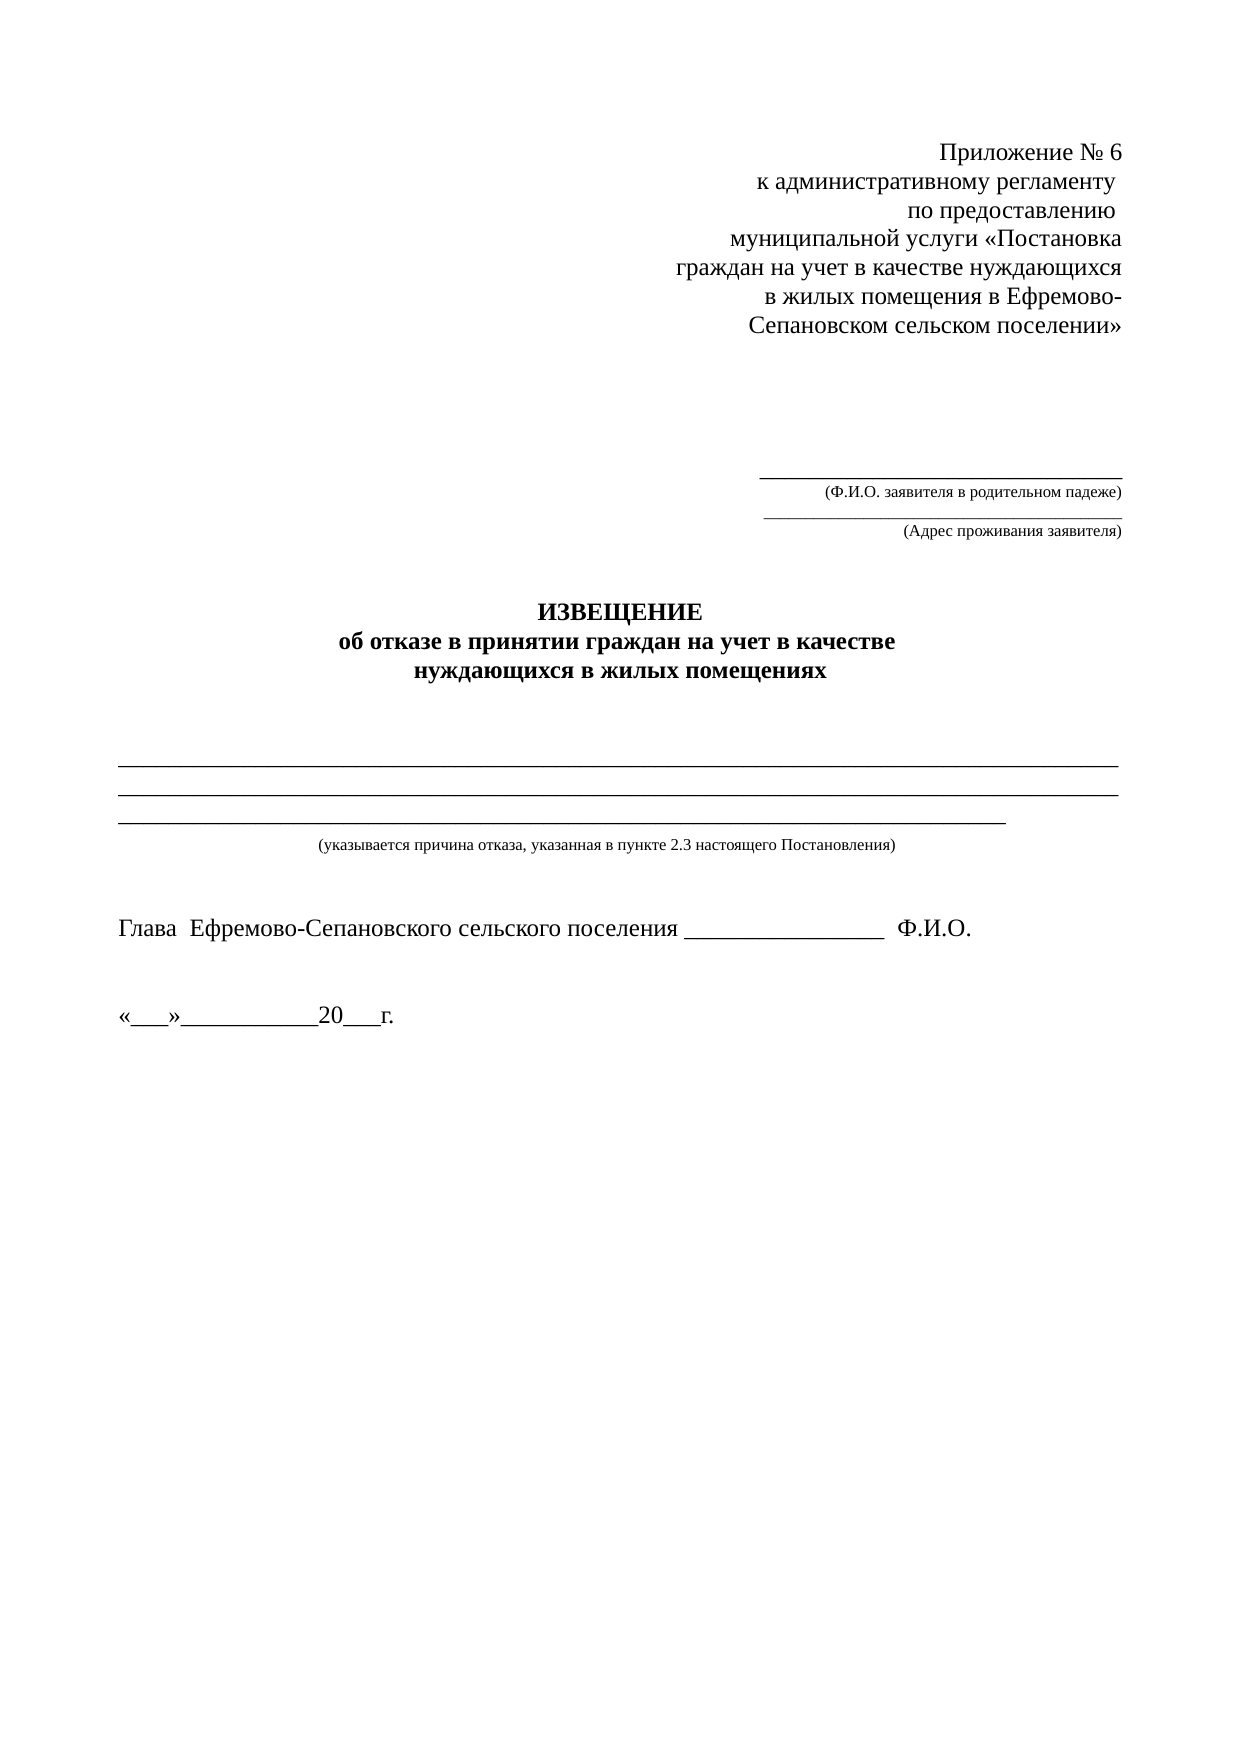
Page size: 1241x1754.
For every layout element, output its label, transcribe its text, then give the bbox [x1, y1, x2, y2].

text «___»___________20___г. [118, 1000, 1122, 1028]
text _______________________________________________________________________________________________________________________________________________________________________________________________________________________________________ [118, 741, 1122, 827]
text нуждающихся в жилых помещениях [118, 655, 1122, 683]
text ИЗВЕЩЕНИЕ [118, 597, 1122, 626]
text (указывается причина отказа, указанная в пункте 2.3 настоящего Постановления) [118, 827, 1122, 856]
text Глава Ефремово-Сепановского сельского поселения ________________ Ф.И.О. [118, 913, 1122, 942]
text Приложение № 6 [118, 137, 1122, 166]
text по предоставлению [661, 195, 1122, 223]
text муниципальной услуги «Постановка граждан на учет в качестве нуждающихся в жилых помещения в Ефремово-Сепановском сельском поселении» [661, 223, 1122, 338]
text ___________________________________________ [118, 501, 1122, 521]
text (Ф.И.О. заявителя в родительном падеже) [118, 482, 1122, 501]
text (Адрес проживания заявителя) [118, 521, 1122, 540]
text _____________________________ [118, 453, 1122, 482]
text об отказе в принятии граждан на учет в качестве [118, 626, 1122, 655]
text к административному регламенту [661, 166, 1122, 195]
